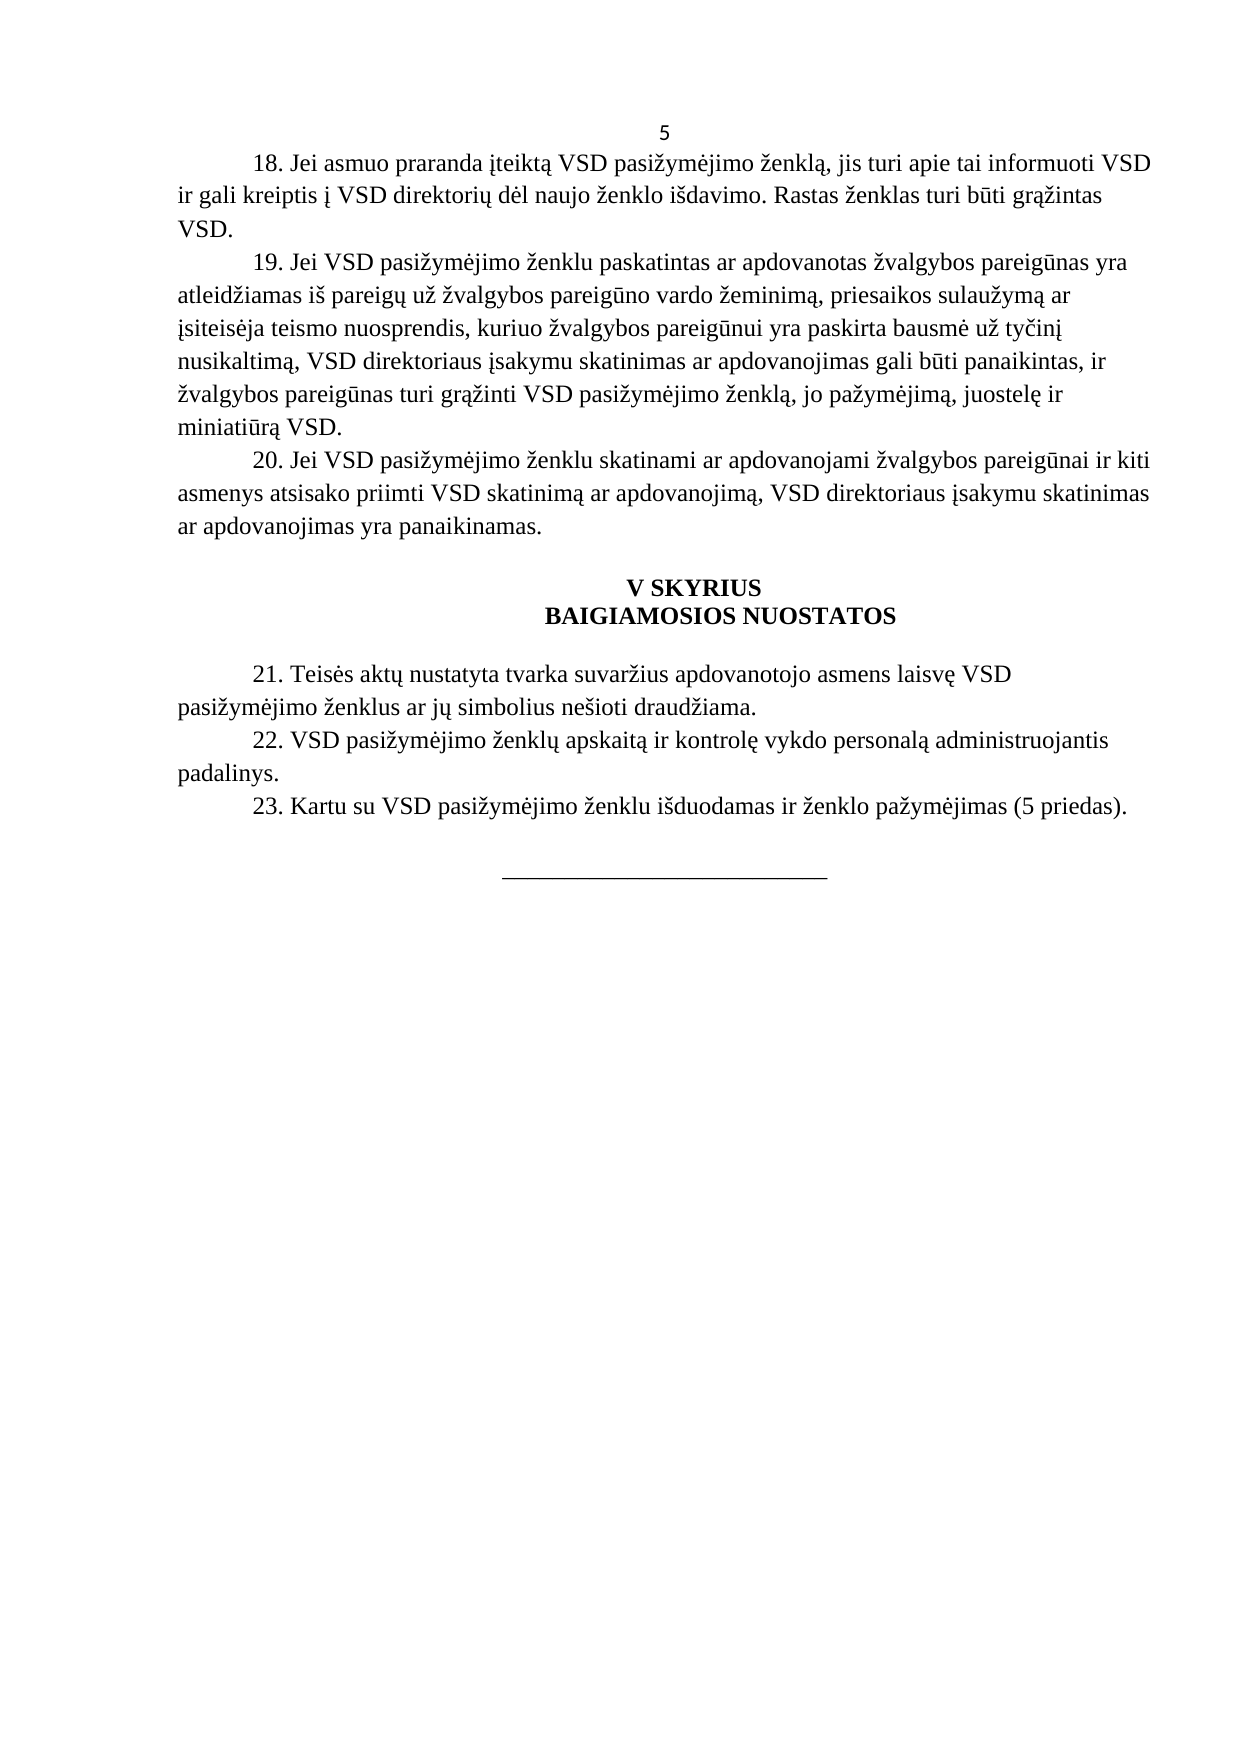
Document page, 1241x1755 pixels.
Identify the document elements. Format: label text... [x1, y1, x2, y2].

text 19. Jei VSD pasižymėjimo ženklu paskatintas ar apdovanotas žvalgybos pareigūnas yra atleidžiamas iš pareigų už žvalgybos pareigūno vardo žeminimą, priesaikos sulaužymą ar įsiteisėja teismo nuosprendis, kuriuo žvalgybos pareigūnui yra paskirta bausmė už tyčinį nusikaltimą, VSD direktoriaus įsakymu skatinimas ar apdovanojimas gali būti panaikintas, ir žvalgybos pareigūnas turi grąžinti VSD pasižymėjimo ženklą, jo pažymėjimą, juostelę ir miniatiūrą VSD. [177, 247, 1152, 441]
text 23. Kartu su VSD pasižymėjimo ženklu išduodamas ir ženklo pažymėjimas (5 priedas). [177, 791, 1152, 820]
text 21. Teisės aktų nustatyta tvarka suvaržius apdovanotojo asmens laisvę VSD pasižymėjimo ženklus ar jų simbolius nešioti draudžiama. [177, 659, 1152, 721]
text 22. VSD pasižymėjimo ženklų apskaitą ir kontrolę vykdo personalą administruojantis padalinys. [177, 725, 1152, 787]
text BAIGIAMOSIOS NUOSTATOS [290, 601, 1152, 630]
text 18. Jei asmuo praranda įteiktą VSD pasižymėjimo ženklą, jis turi apie tai informuoti VSD ir gali kreiptis į VSD direktorių dėl naujo ženklo išdavimo. Rastas ženklas turi būti grąžintas VSD. [177, 148, 1152, 242]
text V SKYRIUS [236, 573, 1152, 601]
text __________________________ [177, 853, 1152, 881]
text 20. Jei VSD pasižymėjimo ženklu skatinami ar apdovanojami žvalgybos pareigūnai ir kiti asmenys atsisako priimti VSD skatinimą ar apdovanojimą, VSD direktoriaus įsakymu skatinimas ar apdovanojimas yra panaikinamas. [177, 445, 1152, 539]
